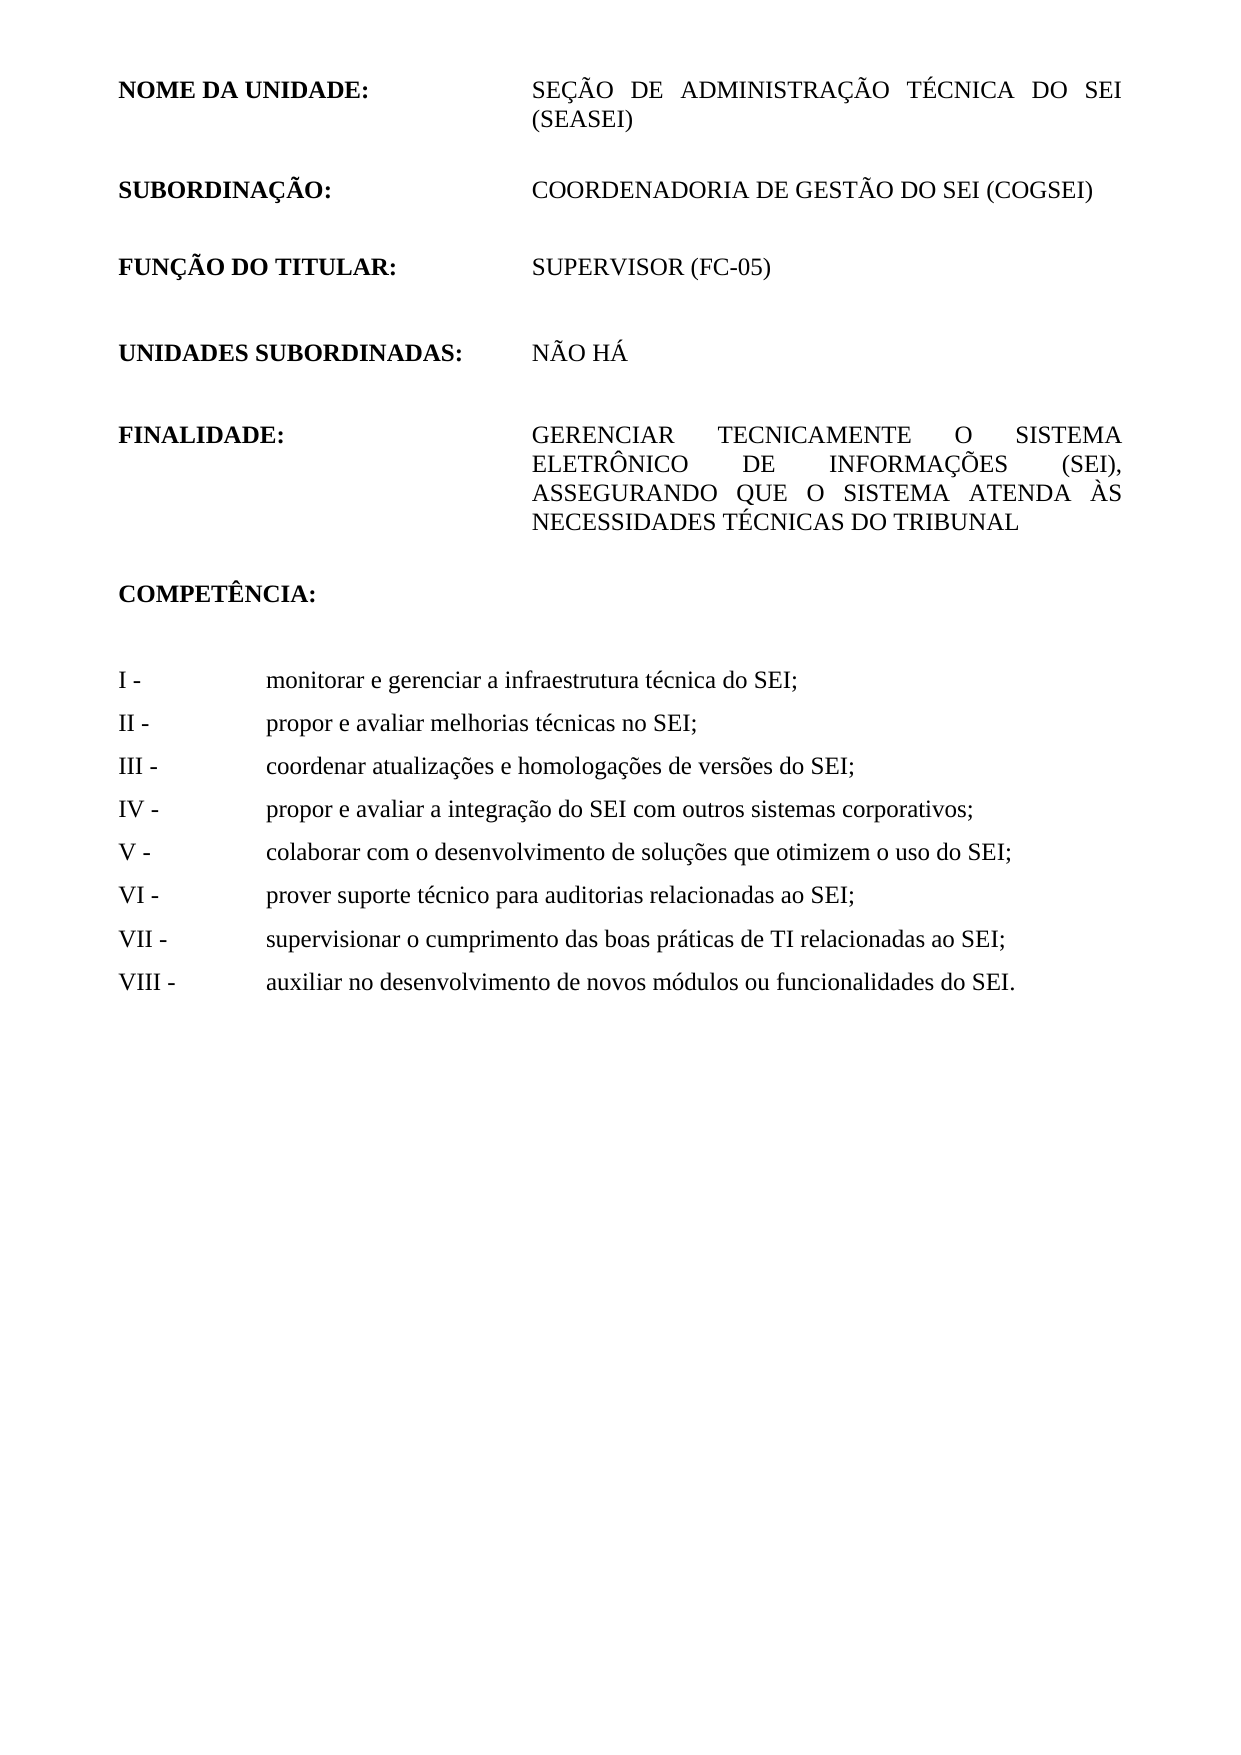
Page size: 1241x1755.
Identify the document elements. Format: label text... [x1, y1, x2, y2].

list prover suporte técnico para auditorias relacionadas ao SEI; [118, 881, 1122, 909]
text COMPETÊNCIA: [118, 579, 1122, 607]
list coordenar atualizações e homologações de versões do SEI; [118, 751, 1122, 780]
list colaborar com o desenvolvimento de soluções que otimizem o uso do SEI; [118, 837, 1122, 866]
list propor e avaliar a integração do SEI com outros sistemas corporativos; [118, 794, 1122, 823]
text NOME DA UNIDADE: SEÇÃO DE ADMINISTRAÇÃO TÉCNICA DO SEI (SEASEI) [118, 75, 1122, 132]
list supervisionar o cumprimento das boas práticas de TI relacionadas ao SEI; [118, 924, 1122, 952]
text UNIDADES SUBORDINADAS: NÃO HÁ [118, 338, 1122, 367]
text SUBORDINAÇÃO: COORDENADORIA DE GESTÃO DO SEI (COGSEI) [118, 176, 1122, 204]
list auxiliar no desenvolvimento de novos módulos ou funcionalidades do SEI. [118, 967, 1122, 996]
list propor e avaliar melhorias técnicas no SEI; [118, 708, 1122, 737]
list monitorar e gerenciar a infraestrutura técnica do SEI; [118, 665, 1122, 694]
text FINALIDADE: GERENCIAR TECNICAMENTE O SISTEMA ELETRÔNICO DE INFORMAÇÕES (SEI), ASSEGURANDO QUE O SISTEMA ATENDA ÀS NECESSIDADES TÉCNICAS DO TRIBUNAL [118, 421, 1122, 536]
text FUNÇÃO DO TITULAR: SUPERVISOR (FC-05) [118, 252, 1122, 281]
